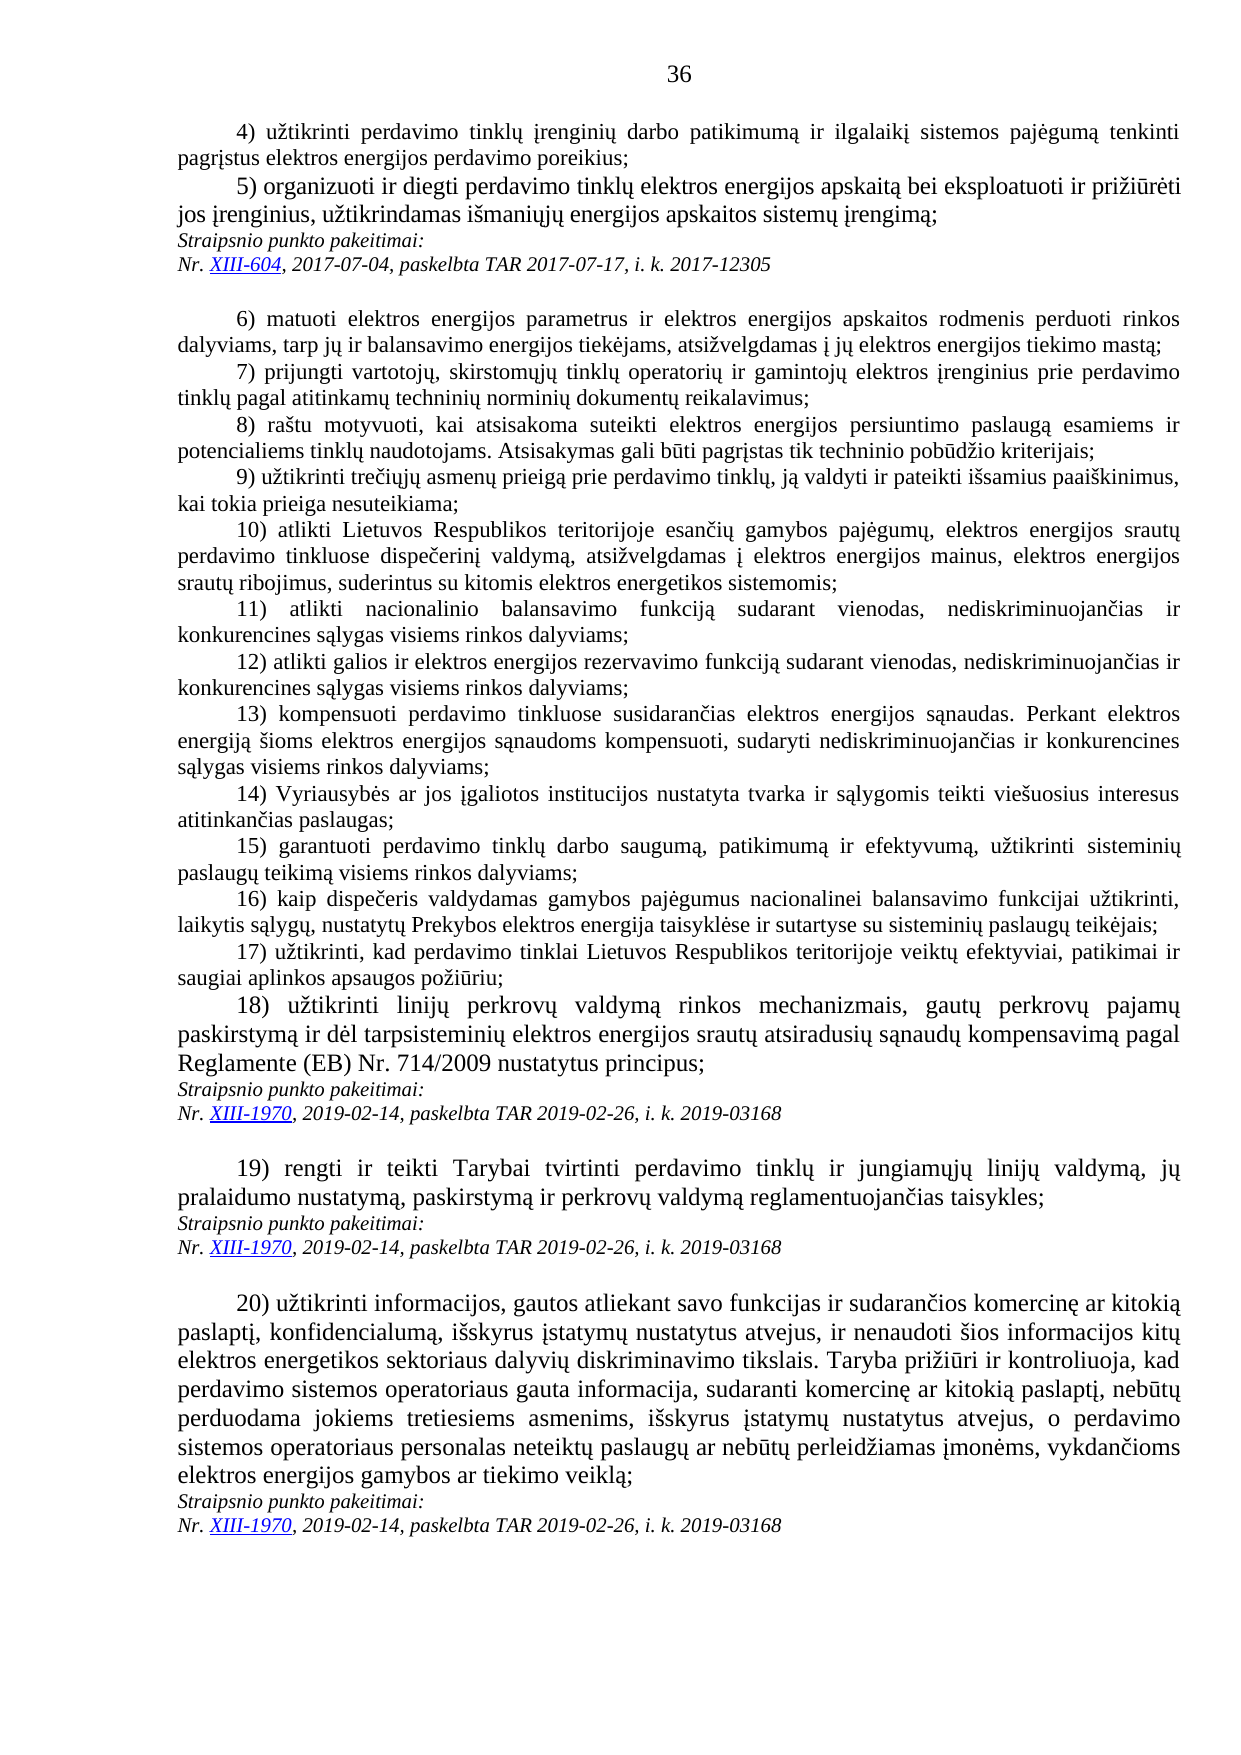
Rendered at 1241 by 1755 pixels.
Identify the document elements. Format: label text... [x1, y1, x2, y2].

text Straipsnio punkto pakeitimai: [177, 1211, 1181, 1235]
text 9) užtikrinti trečiųjų asmenų prieigą prie perdavimo tinklų, ją valdyti ir pateikti išsamius paaiškinimus, kai tokia prieiga nesuteikiama; [177, 463, 1181, 516]
text Nr. XIII-1970, 2019-02-14, paskelbta TAR 2019-02-26, i. k. 2019-03168 [177, 1101, 1181, 1125]
text Nr. XIII-1970, 2019-02-14, paskelbta TAR 2019-02-26, i. k. 2019-03168 [177, 1513, 1181, 1537]
text 17) užtikrinti, kad perdavimo tinklai Lietuvos Respublikos teritorijoje veiktų efektyviai, patikimai ir saugiai aplinkos apsaugos požiūriu; [177, 938, 1181, 990]
text Nr. XIII-1970, 2019-02-14, paskelbta TAR 2019-02-26, i. k. 2019-03168 [177, 1235, 1181, 1259]
text 11) atlikti nacionalinio balansavimo funkciją sudarant vienodas, nediskriminuojančias ir konkurencines sąlygas visiems rinkos dalyviams; [177, 595, 1181, 648]
text 10) atlikti Lietuvos Respublikos teritorijoje esančių gamybos pajėgumų, elektros energijos srautų perdavimo tinkluose dispečerinį valdymą, atsižvelgdamas į elektros energijos mainus, elektros energijos srautų ribojimus, suderintus su kitomis elektros energetikos sistemomis; [177, 516, 1181, 595]
text 5) organizuoti ir diegti perdavimo tinklų elektros energijos apskaitą bei eksploatuoti ir prižiūrėti jos įrenginius, užtikrindamas išmaniųjų energijos apskaitos sistemų įrengimą; [177, 171, 1181, 228]
text 18) užtikrinti linijų perkrovų valdymą rinkos mechanizmais, gautų perkrovų pajamų paskirstymą ir dėl tarpsisteminių elektros energijos srautų atsiradusių sąnaudų kompensavimą pagal Reglamente (EB) Nr. 714/2009 nustatytus principus; [177, 990, 1181, 1077]
text Straipsnio punkto pakeitimai: [177, 228, 1181, 252]
text 19) rengti ir teikti Tarybai tvirtinti perdavimo tinklų ir jungiamųjų linijų valdymą, jų pralaidumo nustatymą, paskirstymą ir perkrovų valdymą reglamentuojančias taisykles; [177, 1153, 1181, 1211]
text 6) matuoti elektros energijos parametrus ir elektros energijos apskaitos rodmenis perduoti rinkos dalyviams, tarp jų ir balansavimo energijos tiekėjams, atsižvelgdamas į jų elektros energijos tiekimo mastą; [177, 305, 1181, 358]
text 7) prijungti vartotojų, skirstomųjų tinklų operatorių ir gamintojų elektros įrenginius prie perdavimo tinklų pagal atitinkamų techninių norminių dokumentų reikalavimus; [177, 358, 1181, 411]
text 13) kompensuoti perdavimo tinkluose susidarančias elektros energijos sąnaudas. Perkant elektros energiją šioms elektros energijos sąnaudoms kompensuoti, sudaryti nediskriminuojančias ir konkurencines sąlygas visiems rinkos dalyviams; [177, 701, 1181, 779]
text 4) užtikrinti perdavimo tinklų įrenginių darbo patikimumą ir ilgalaikį sistemos pajėgumą tenkinti pagrįstus elektros energijos perdavimo poreikius; [177, 118, 1181, 171]
text 14) Vyriausybės ar jos įgaliotos institucijos nustatyta tvarka ir sąlygomis teikti viešuosius interesus atitinkančias paslaugas; [177, 779, 1181, 832]
text 20) užtikrinti informacijos, gautos atliekant savo funkcijas ir sudarančios komercinę ar kitokią paslaptį, konfidencialumą, išskyrus įstatymų nustatytus atvejus, ir nenaudoti šios informacijos kitų elektros energetikos sektoriaus dalyvių diskriminavimo tikslais. Taryba prižiūri ir kontroliuoja, kad perdavimo sistemos operatoriaus gauta informacija, sudaranti komercinę ar kitokią paslaptį, nebūtų perduodama jokiems tretiesiems asmenims, išskyrus įstatymų nustatytus atvejus, o perdavimo sistemos operatoriaus personalas neteiktų paslaugų ar nebūtų perleidžiamas įmonėms, vykdančioms elektros energijos gamybos ar tiekimo veiklą; [177, 1288, 1181, 1489]
text Straipsnio punkto pakeitimai: [177, 1489, 1181, 1513]
text 16) kaip dispečeris valdydamas gamybos pajėgumus nacionalinei balansavimo funkcijai užtikrinti, laikytis sąlygų, nustatytų Prekybos elektros energija taisyklėse ir sutartyse su sisteminių paslaugų teikėjais; [177, 885, 1181, 938]
text Straipsnio punkto pakeitimai: [177, 1077, 1181, 1101]
text 8) raštu motyvuoti, kai atsisakoma suteikti elektros energijos persiuntimo paslaugą esamiems ir potencialiems tinklų naudotojams. Atsisakymas gali būti pagrįstas tik techninio pobūdžio kriterijais; [177, 411, 1181, 463]
text 15) garantuoti perdavimo tinklų darbo saugumą, patikimumą ir efektyvumą, užtikrinti sisteminių paslaugų teikimą visiems rinkos dalyviams; [177, 832, 1181, 885]
text 12) atlikti galios ir elektros energijos rezervavimo funkciją sudarant vienodas, nediskriminuojančias ir konkurencines sąlygas visiems rinkos dalyviams; [177, 648, 1181, 701]
text Nr. XIII-604, 2017-07-04, paskelbta TAR 2017-07-17, i. k. 2017-12305 [177, 252, 1181, 276]
